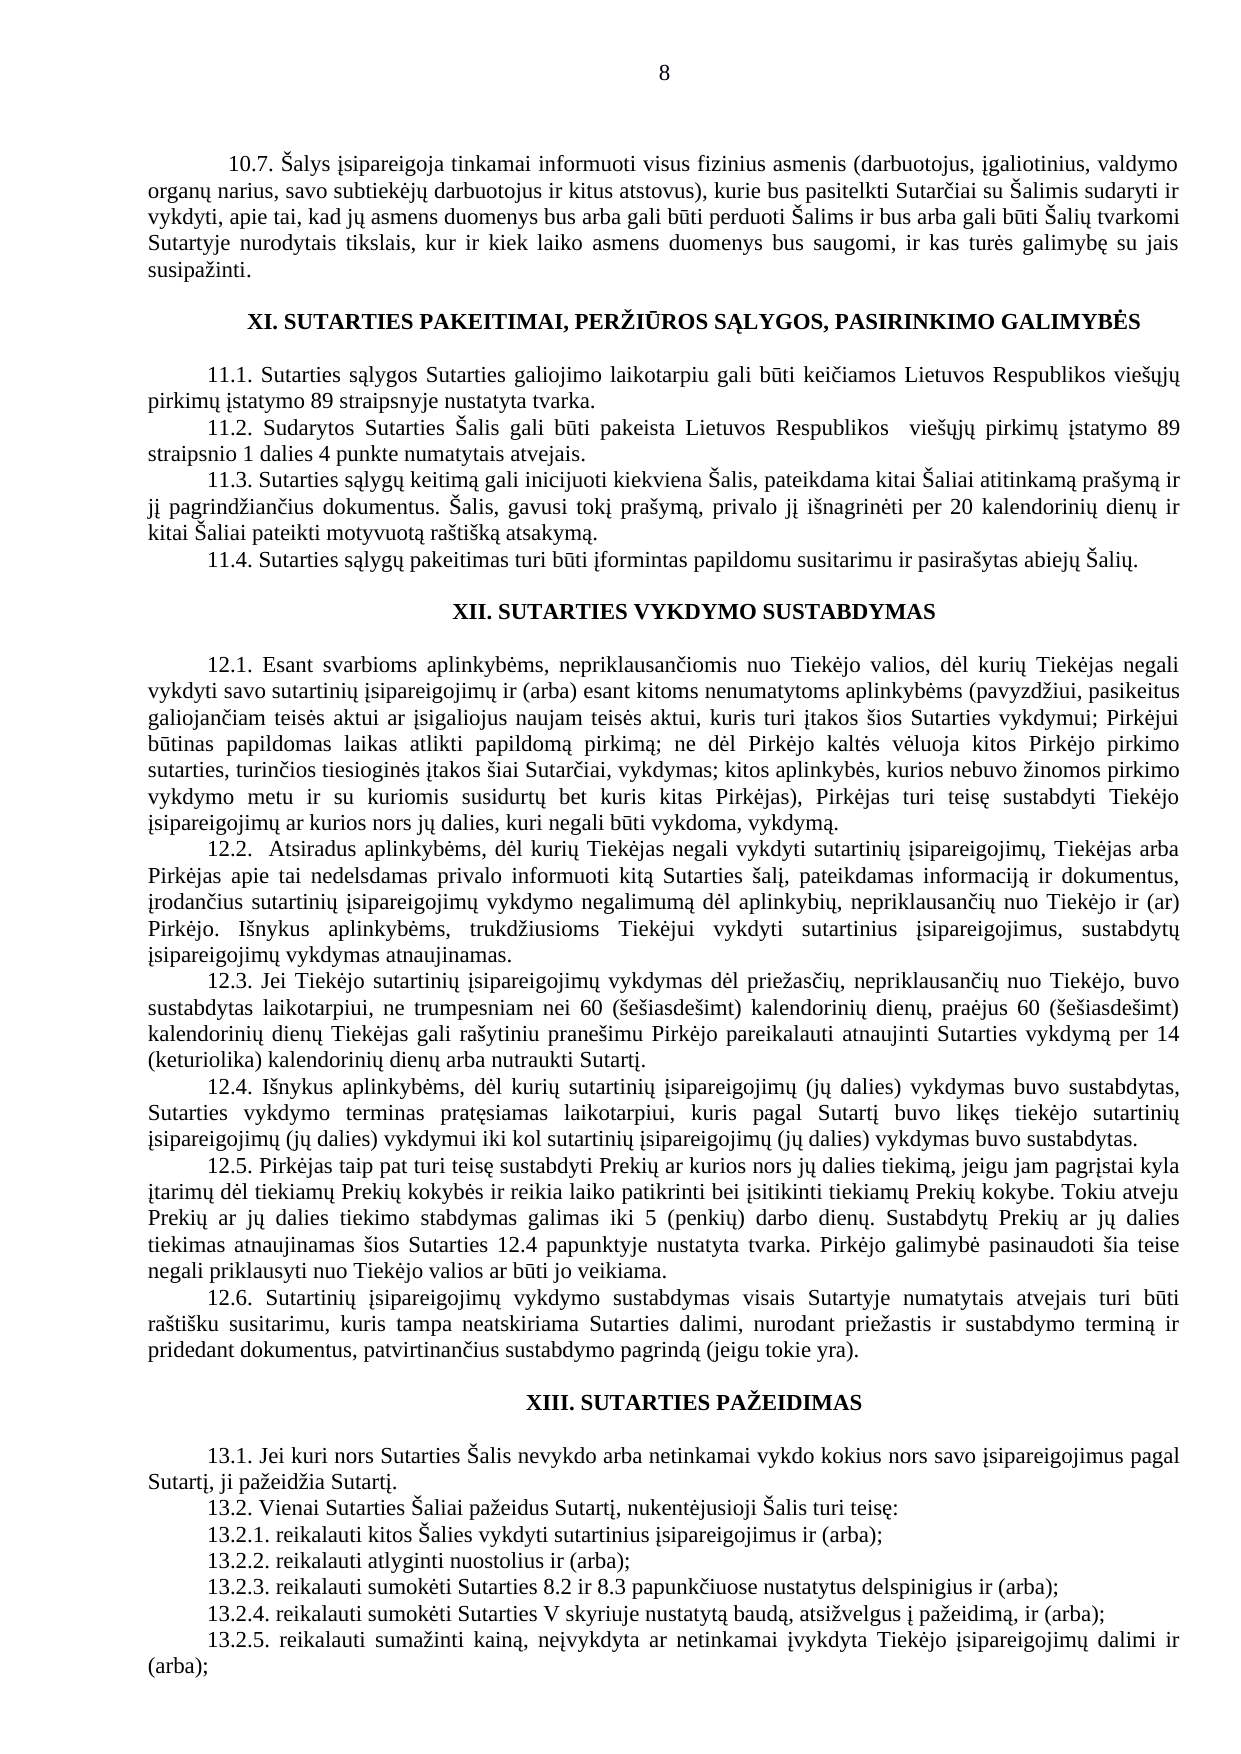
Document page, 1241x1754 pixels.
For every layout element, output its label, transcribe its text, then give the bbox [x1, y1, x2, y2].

text XII. SUTARTIES VYKDYMO SUSTABDYMAS [148, 598, 1181, 625]
text 13.2. Vienai Sutarties Šaliai pažeidus Sutartį, nukentėjusioji Šalis turi teisę: [148, 1494, 1181, 1521]
text 11.1. Sutarties sąlygos Sutarties galiojimo laikotarpiu gali būti keičiamos Lietuvos Respublikos viešųjų pirkimų įstatymo 89 straipsnyje nustatyta tvarka. [148, 361, 1181, 414]
text 13.1. Jei kuri nors Sutarties Šalis nevykdo arba netinkamai vykdo kokius nors savo įsipareigojimus pagal Sutartį, ji pažeidžia Sutartį. [148, 1442, 1181, 1494]
text 11.3. Sutarties sąlygų keitimą gali inicijuoti kiekviena Šalis, pateikdama kitai Šaliai atitinkamą prašymą ir jį pagrindžiančius dokumentus. Šalis, gavusi tokį prašymą, privalo jį išnagrinėti per 20 kalendorinių dienų ir kitai Šaliai pateikti motyvuotą raštišką atsakymą. [148, 467, 1181, 546]
text 13.2.5. reikalauti sumažinti kainą, neįvykdyta ar netinkamai įvykdyta Tiekėjo įsipareigojimų dalimi ir (arba); [148, 1626, 1181, 1679]
text 12.4. Išnykus aplinkybėms, dėl kurių sutartinių įsipareigojimų (jų dalies) vykdymas buvo sustabdytas, Sutarties vykdymo terminas pratęsiamas laikotarpiui, kuris pagal Sutartį buvo likęs tiekėjo sutartinių įsipareigojimų (jų dalies) vykdymui iki kol sutartinių įsipareigojimų (jų dalies) vykdymas buvo sustabdytas. [148, 1073, 1181, 1152]
text 13.2.4. reikalauti sumokėti Sutarties V skyriuje nustatytą baudą, atsižvelgus į pažeidimą, ir (arba); [148, 1600, 1181, 1626]
text 13.2.1. reikalauti kitos Šalies vykdyti sutartinius įsipareigojimus ir (arba); [148, 1521, 1181, 1547]
text 12.6. Sutartinių įsipareigojimų vykdymo sustabdymas visais Sutartyje numatytais atvejais turi būti raštišku susitarimu, kuris tampa neatskiriama Sutarties dalimi, nurodant priežastis ir sustabdymo terminą ir pridedant dokumentus, patvirtinančius sustabdymo pagrindą (jeigu tokie yra). [148, 1283, 1181, 1363]
text 11.2. Sudarytos Sutarties Šalis gali būti pakeista Lietuvos Respublikos viešųjų pirkimų įstatymo 89 straipsnio 1 dalies 4 punkte numatytais atvejais. [148, 414, 1181, 467]
text 13.2.2. reikalauti atlyginti nuostolius ir (arba); [148, 1547, 1181, 1573]
text XIII. SUTARTIES PAŽEIDIMAS [148, 1389, 1181, 1415]
text 12.5. Pirkėjas taip pat turi teisę sustabdyti Prekių ar kurios nors jų dalies tiekimą, jeigu jam pagrįstai kyla įtarimų dėl tiekiamų Prekių kokybės ir reikia laiko patikrinti bei įsitikinti tiekiamų Prekių kokybe. Tokiu atveju Prekių ar jų dalies tiekimo stabdymas galimas iki 5 (penkių) darbo dienų. Sustabdytų Prekių ar jų dalies tiekimas atnaujinamas šios Sutarties 12.4 papunktyje nustatyta tvarka. Pirkėjo galimybė pasinaudoti šia teise negali priklausyti nuo Tiekėjo valios ar būti jo veikiama. [148, 1152, 1181, 1283]
subtitle 10.7. Šalys įsipareigoja tinkamai informuoti visus fizinius asmenis (darbuotojus, įgaliotinius, valdymo organų narius, savo subtiekėjų darbuotojus ir kitus atstovus), kurie bus pasitelkti Sutarčiai su Šalimis sudaryti ir vykdyti, apie tai, kad jų asmens duomenys bus arba gali būti perduoti Šalims ir bus arba gali būti Šalių tvarkomi Sutartyje nurodytais tikslais, kur ir kiek laiko asmens duomenys bus saugomi, ir kas turės galimybę su jais susipažinti. [103, 150, 1181, 282]
text 12.2. Atsiradus aplinkybėms, dėl kurių Tiekėjas negali vykdyti sutartinių įsipareigojimų, Tiekėjas arba Pirkėjas apie tai nedelsdamas privalo informuoti kitą Sutarties šalį, pateikdamas informaciją ir dokumentus, įrodančius sutartinių įsipareigojimų vykdymo negalimumą dėl aplinkybių, nepriklausančių nuo Tiekėjo ir (ar) Pirkėjo. Išnykus aplinkybėms, trukdžiusioms Tiekėjui vykdyti sutartinius įsipareigojimus, sustabdytų įsipareigojimų vykdymas atnaujinamas. [148, 836, 1181, 967]
text 11.4. Sutarties sąlygų pakeitimas turi būti įformintas papildomu susitarimu ir pasirašytas abiejų Šalių. [148, 546, 1181, 572]
text XI. SUTARTIES PAKEITIMAI, PERŽIŪROS SĄLYGOS, PASIRINKIMO GALIMYBĖS [148, 308, 1181, 335]
text 12.3. Jei Tiekėjo sutartinių įsipareigojimų vykdymas dėl priežasčių, nepriklausančių nuo Tiekėjo, buvo sustabdytas laikotarpiui, ne trumpesniam nei 60 (šešiasdešimt) kalendorinių dienų, praėjus 60 (šešiasdešimt) kalendorinių dienų Tiekėjas gali rašytiniu pranešimu Pirkėjo pareikalauti atnaujinti Sutarties vykdymą per 14 (keturiolika) kalendorinių dienų arba nutraukti Sutartį. [148, 967, 1181, 1073]
text 12.1. Esant svarbioms aplinkybėms, nepriklausančiomis nuo Tiekėjo valios, dėl kurių Tiekėjas negali vykdyti savo sutartinių įsipareigojimų ir (arba) esant kitoms nenumatytoms aplinkybėms (pavyzdžiui, pasikeitus galiojančiam teisės aktui ar įsigaliojus naujam teisės aktui, kuris turi įtakos šios Sutarties vykdymui; Pirkėjui būtinas papildomas laikas atlikti papildomą pirkimą; ne dėl Pirkėjo kaltės vėluoja kitos Pirkėjo pirkimo sutarties, turinčios tiesioginės įtakos šiai Sutarčiai, vykdymas; kitos aplinkybės, kurios nebuvo žinomos pirkimo vykdymo metu ir su kuriomis susidurtų bet kuris kitas Pirkėjas), Pirkėjas turi teisę sustabdyti Tiekėjo įsipareigojimų ar kurios nors jų dalies, kuri negali būti vykdoma, vykdymą. [148, 651, 1181, 836]
text 13.2.3. reikalauti sumokėti Sutarties 8.2 ir 8.3 papunkčiuose nustatytus delspinigius ir (arba); [148, 1573, 1181, 1600]
